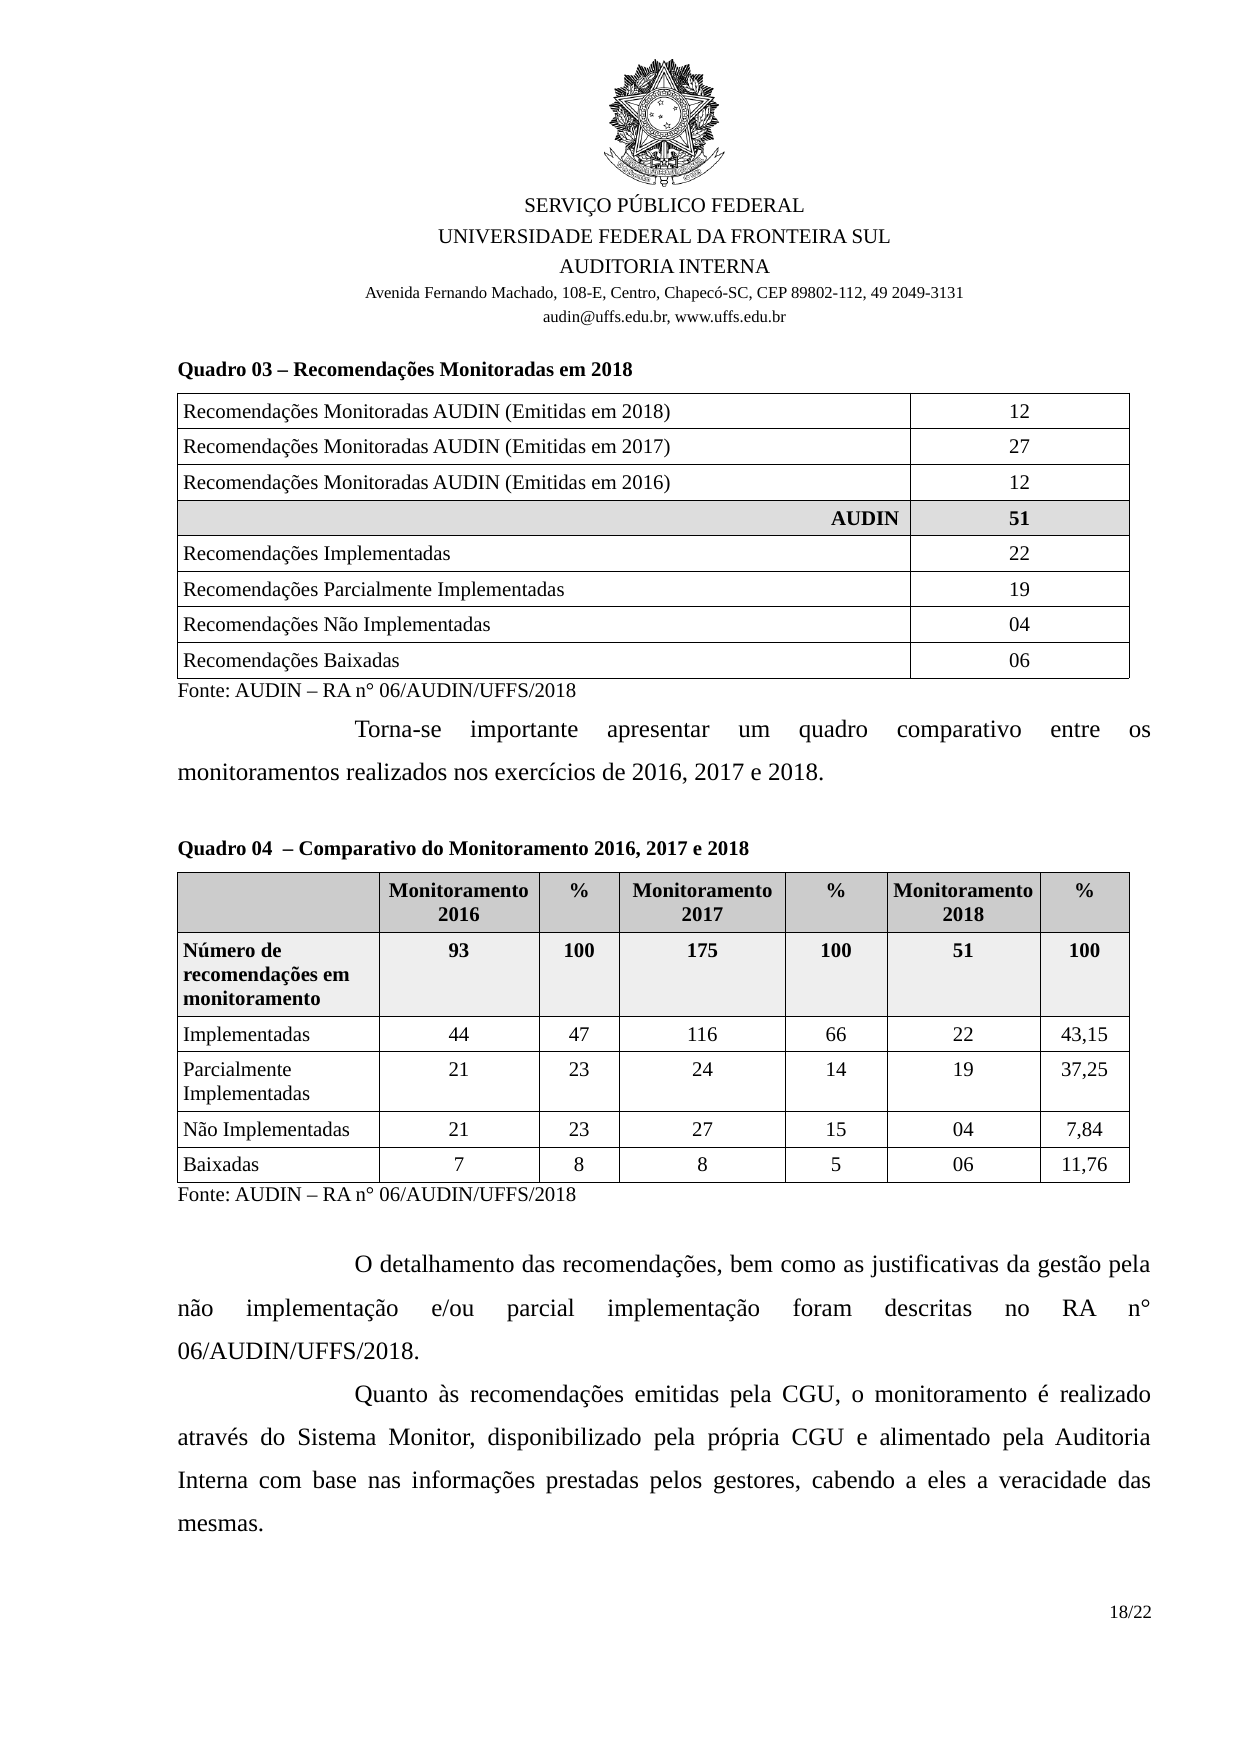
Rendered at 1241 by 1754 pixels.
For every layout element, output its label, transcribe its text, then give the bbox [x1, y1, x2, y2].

table_cell 43,15 [1041, 1017, 1129, 1051]
table_cell Recomendações Monitoradas AUDIN (Emitidas em 2016) [178, 465, 910, 499]
table_cell 11,76 [1041, 1148, 1129, 1182]
table_cell 100 [786, 933, 887, 1016]
table_cell 14 [786, 1052, 887, 1111]
table_cell Parcialmente Implementadas [178, 1052, 379, 1111]
table_cell 51 [911, 501, 1129, 535]
table_cell 175 [620, 933, 785, 1016]
table_cell 7,84 [1041, 1112, 1129, 1147]
table_cell 22 [888, 1017, 1040, 1051]
table_cell 44 [380, 1017, 539, 1051]
table_cell Recomendações Baixadas [178, 643, 910, 678]
table_cell Número de recomendações em monitoramento [178, 933, 379, 1016]
table_cell 66 [786, 1017, 887, 1051]
table_header [178, 873, 379, 932]
table_cell 06 [888, 1148, 1040, 1182]
table_cell 12 [911, 465, 1129, 499]
table_cell 21 [380, 1052, 539, 1111]
table_cell 15 [786, 1112, 887, 1147]
text O detalhamento das recomendações, bem como as justificativas da gestão pela não implementação e/ou parcial implementação foram descritas no RA n° 06/AUDIN/UFFS/2018. [177, 1249, 1152, 1364]
table_cell Recomendações Não Implementadas [178, 607, 910, 642]
text Torna-se importante apresentar um quadro comparativo entre os monitoramentos realizados nos exercícios de 2016, 2017 e 2018. [177, 714, 1152, 786]
table_cell Não Implementadas [178, 1112, 379, 1147]
table_cell 47 [540, 1017, 619, 1051]
table_cell 5 [786, 1148, 887, 1182]
table_cell 51 [888, 933, 1040, 1016]
table_cell 100 [1041, 933, 1129, 1016]
table_cell 37,25 [1041, 1052, 1129, 1111]
table_header Monitoramento 2018 [888, 873, 1040, 932]
table_header % [1041, 873, 1129, 932]
table_cell 04 [888, 1112, 1040, 1147]
table_cell 22 [911, 536, 1129, 571]
table_header Recomendações Monitoradas AUDIN (Emitidas em 2018) [178, 394, 910, 428]
text Fonte: AUDIN – RA n° 06/AUDIN/UFFS/2018 [177, 1182, 1152, 1206]
table_cell Implementadas [178, 1017, 379, 1051]
table_header Monitoramento 2017 [620, 873, 785, 932]
table_cell 23 [540, 1052, 619, 1111]
table_cell Recomendações Implementadas [178, 536, 910, 571]
table_cell 27 [911, 429, 1129, 464]
table_header % [540, 873, 619, 932]
text Quanto às recomendações emitidas pela CGU, o monitoramento é realizado através do Sistema Monitor, disponibilizado pela própria CGU e alimentado pela Auditoria Interna com base nas informações prestadas pelos gestores, cabendo a eles a veracidade das mesmas. [177, 1379, 1152, 1537]
text Quadro 03 – Recomendações Monitoradas em 2018 [177, 357, 1152, 381]
table_cell Recomendações Monitoradas AUDIN (Emitidas em 2017) [178, 429, 910, 464]
table_cell 100 [540, 933, 619, 1016]
table_cell 93 [380, 933, 539, 1016]
table_cell 8 [540, 1148, 619, 1182]
table_cell 04 [911, 607, 1129, 642]
table_header 12 [911, 394, 1129, 428]
table_cell AUDIN [178, 501, 910, 535]
table_cell 06 [911, 643, 1129, 678]
table_cell Recomendações Parcialmente Implementadas [178, 572, 910, 606]
table_cell 23 [540, 1112, 619, 1147]
table_cell 21 [380, 1112, 539, 1147]
table_cell 24 [620, 1052, 785, 1111]
table_cell 19 [911, 572, 1129, 606]
table_header Monitoramento 2016 [380, 873, 539, 932]
table_cell 27 [620, 1112, 785, 1147]
table_cell Baixadas [178, 1148, 379, 1182]
table_cell 19 [888, 1052, 1040, 1111]
table_header % [786, 873, 887, 932]
text Fonte: AUDIN – RA n° 06/AUDIN/UFFS/2018 [177, 678, 1152, 702]
text Quadro 04 – Comparativo do Monitoramento 2016, 2017 e 2018 [177, 836, 1152, 860]
table_cell 7 [380, 1148, 539, 1182]
table_cell 8 [620, 1148, 785, 1182]
table_cell 116 [620, 1017, 785, 1051]
